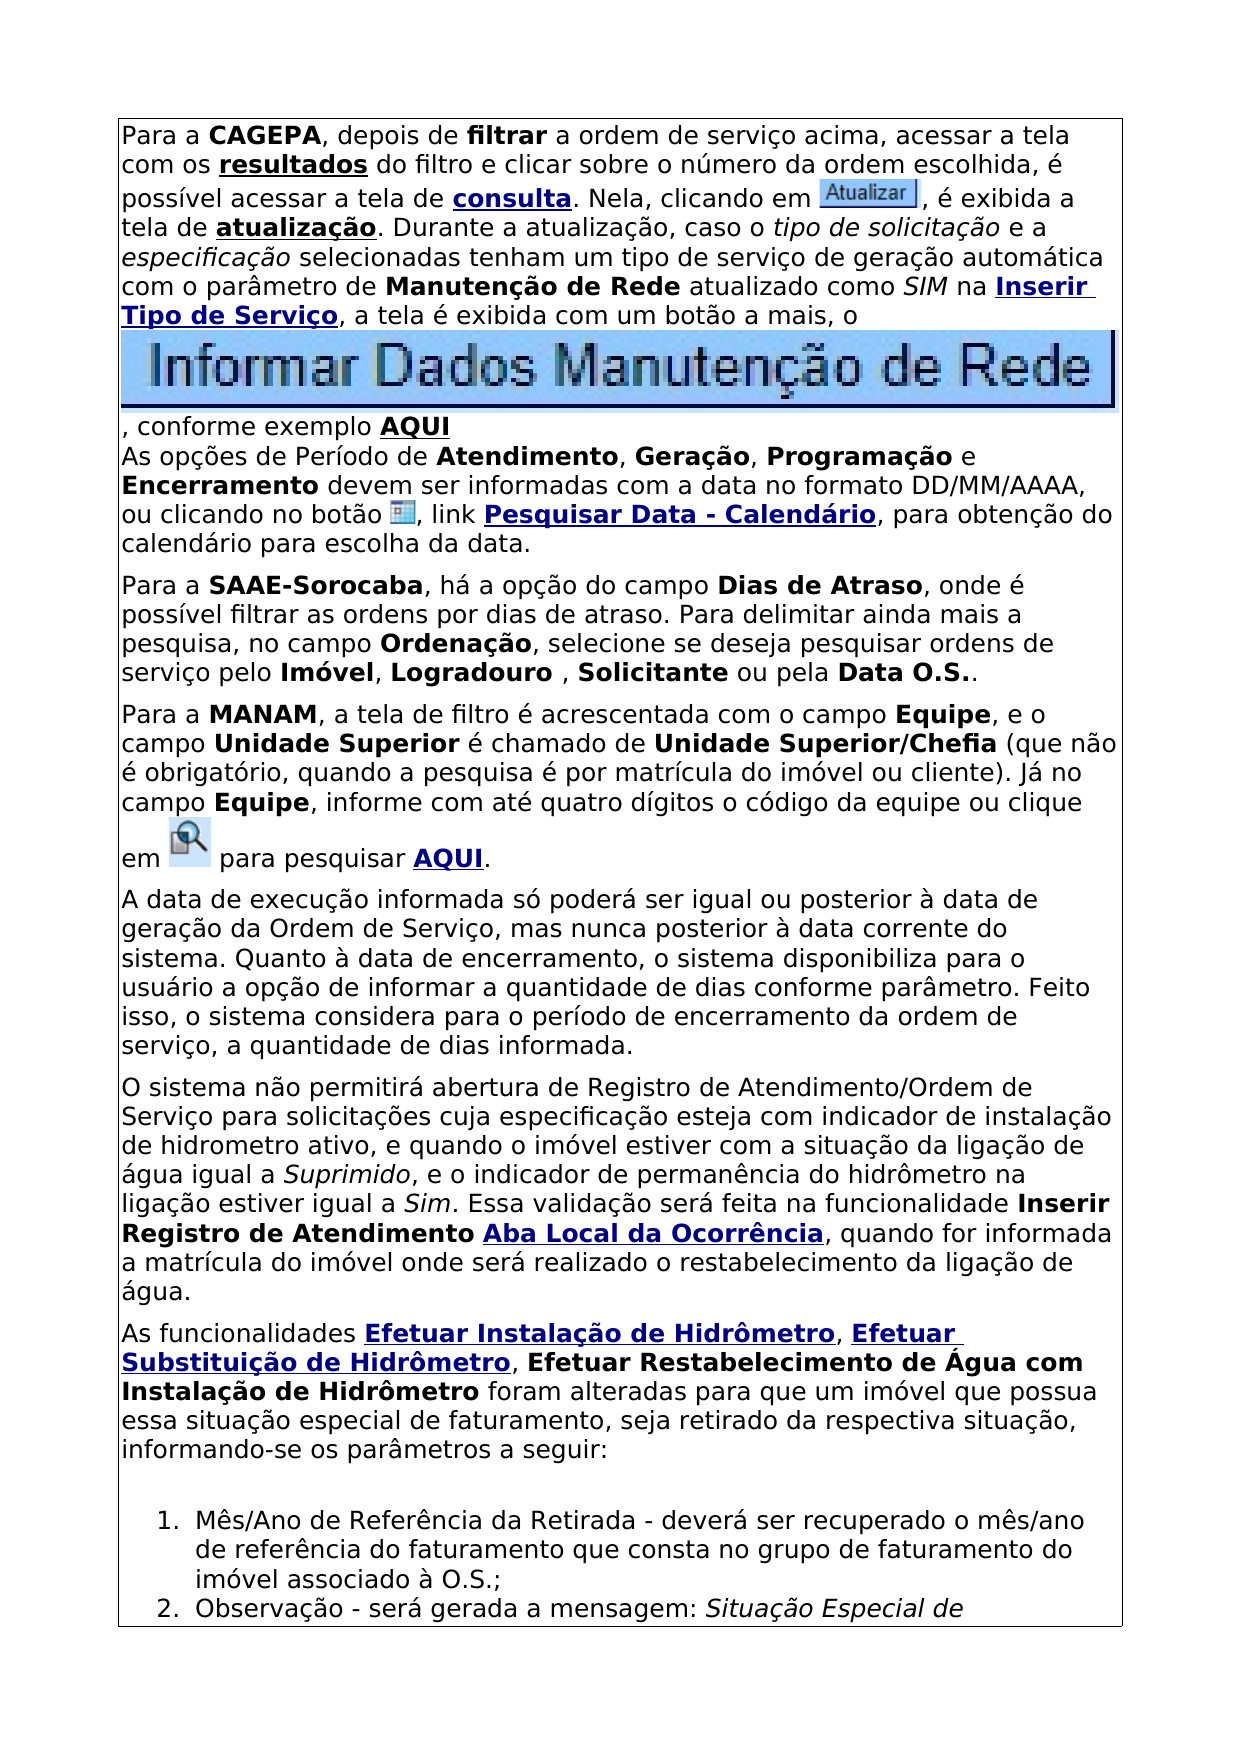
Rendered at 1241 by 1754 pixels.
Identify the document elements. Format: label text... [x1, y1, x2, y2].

picture [390, 500, 416, 524]
table_header Para a CAGEPA, depois de filtrar a ordem de serviço acima, acessar a tela com os resultados do filtro e clicar sobre o número da ordem escolhida, é possível acessar a tela de consulta. Nela, clicando em , é exibida a tela de atualização. Durante a atualização, caso o tipo de solicitação e a especificação selecionadas tenham um tipo de serviço de geração automática com o parâmetro de Manutenção de Rede atualizado como SIM na Inserir Tipo de Serviço, a tela é exibida com um botão a mais, o , conforme exemplo AQUI As opções de Período de Atendimento, Geração, Programação e Encerramento devem ser informadas com a data no formato DD/MM/AAAA, ou clicando no botão , link Pesquisar Data - Calendário, para obtenção do calendário para escolha da data. Para a SAAE-Sorocaba, há a opção do campo Dias de Atraso, onde é possível filtrar as ordens por dias de atraso. Para delimitar ainda mais a pesquisa, no campo Ordenação, selecione se deseja pesquisar ordens de serviço pelo Imóvel, Logradouro , Solicitante ou pela Data O.S.. Para a MANAM, a tela de filtro é acrescentada com o campo Equipe, e o campo Unidade Superior é chamado de Unidade Superior/Chefia (que não é obrigatório, quando a pesquisa é por matrícula do imóvel ou cliente). Já no campo Equipe, informe com até quatro dígitos o código da equipe ou clique em para pesquisar AQUI. A data de execução informada só poderá ser igual ou posterior à data de geração da Ordem de Serviço, mas nunca posterior à data corrente do sistema. Quanto à data de encerramento, o sistema disponibiliza para o usuário a opção de informar a quantidade de dias conforme parâmetro. Feito isso, o sistema considera para o período de encerramento da ordem de serviço, a quantidade de dias informada. O sistema não permitirá abertura de Registro de Atendimento/Ordem de Serviço para solicitações cuja especificação esteja com indicador de instalação de hidrometro ativo, e quando o imóvel estiver com a situação da ligação de água igual a Suprimido, e o indicador de permanência do hidrômetro na ligação estiver igual a Sim. Essa validação será feita na funcionalidade Inserir Registro de Atendimento Aba Local da Ocorrência, quando for informada a matrícula do imóvel onde será realizado o restabelecimento da ligação de água. As funcionalidades Efetuar Instalação de Hidrômetro, Efetuar Substituição de Hidrômetro, Efetuar Restabelecimento de Água com Instalação de Hidrômetro foram alteradas para que um imóvel que possua essa situação especial de faturamento, seja retirado da respectiva situação, informando-se os parâmetros a seguir: Mês/Ano de Referência da Retirada - deverá ser recuperado o mês/ano de referência do faturamento que consta no grupo de faturamento do imóvel associado à O.S.; Observação - será gerada a mensagem: Situação Especial de [119, 119, 1122, 1626]
picture [819, 179, 922, 208]
picture [121, 330, 1120, 413]
picture [168, 817, 211, 867]
